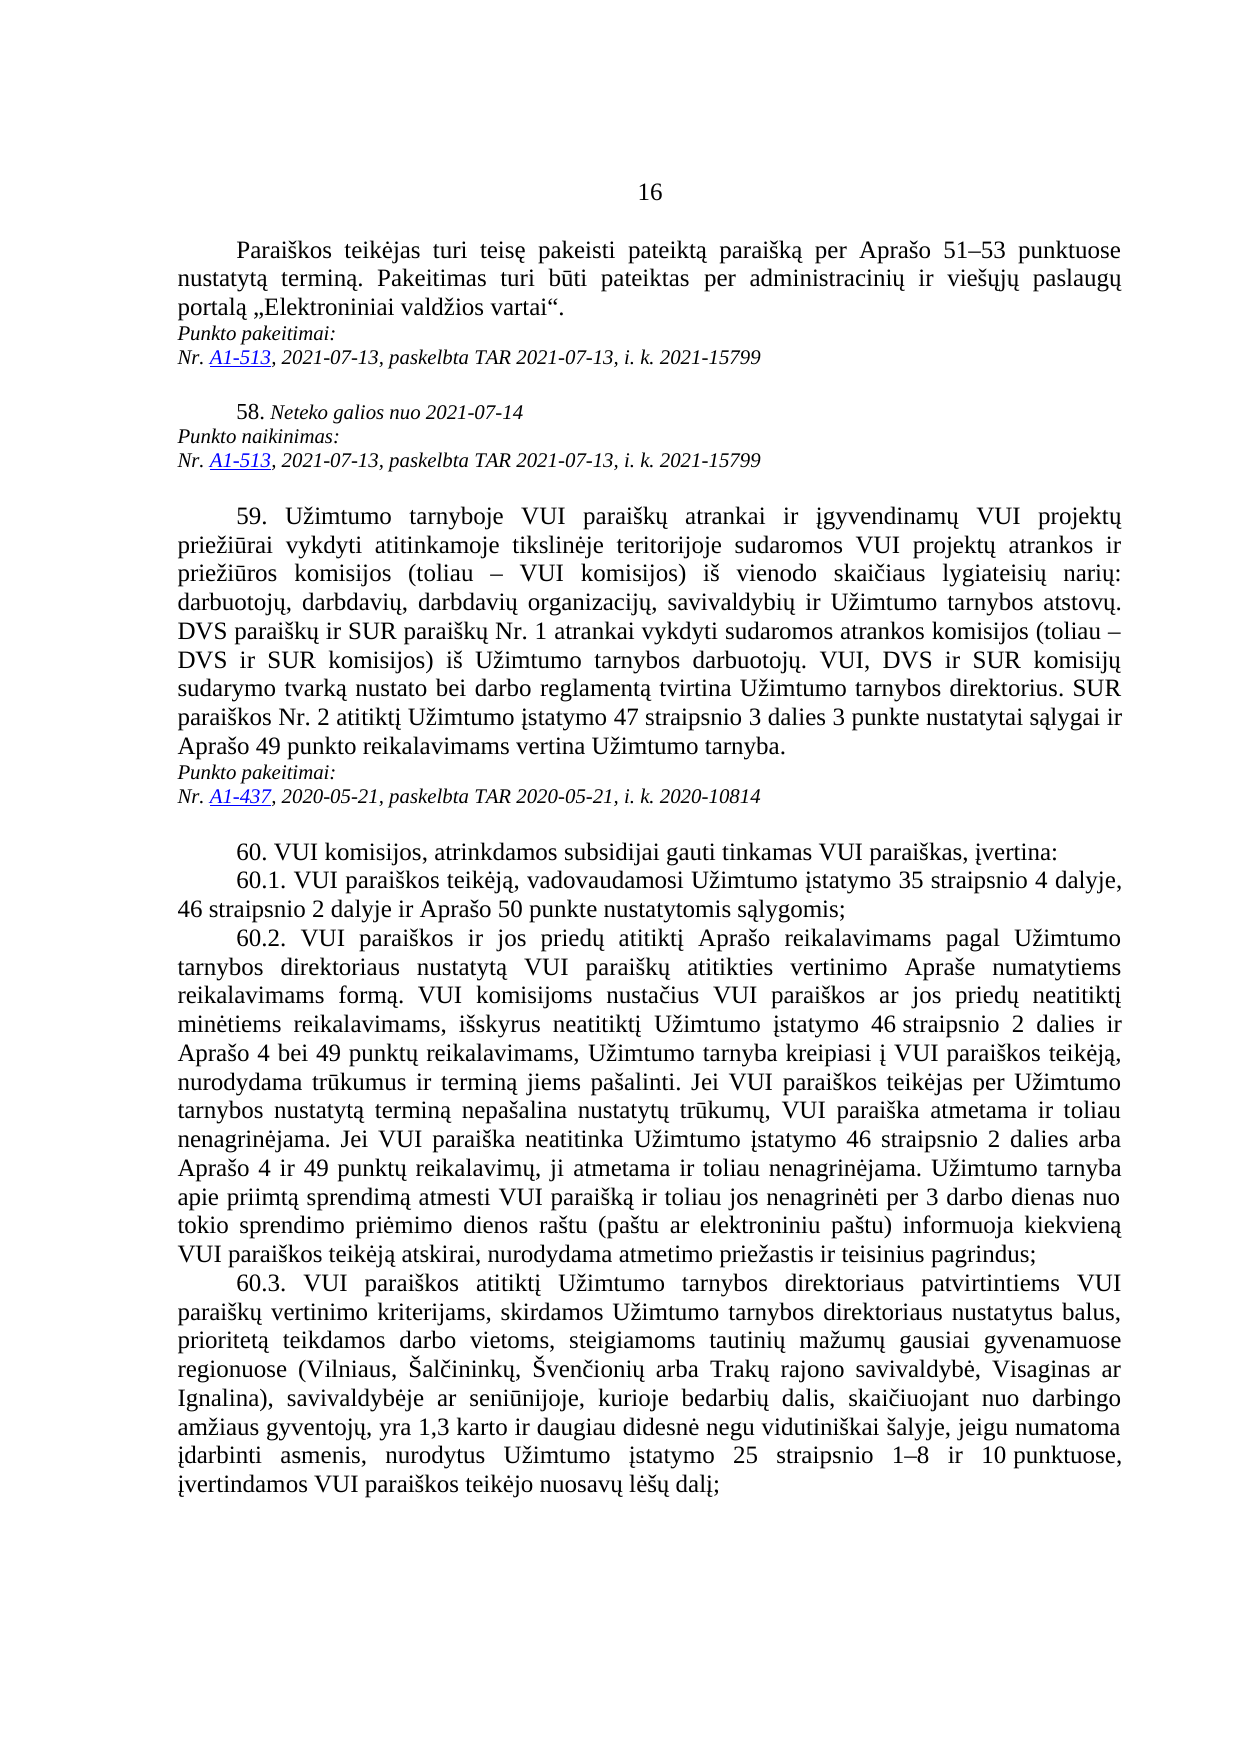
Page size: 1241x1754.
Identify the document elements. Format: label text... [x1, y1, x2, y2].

text 59. Užimtumo tarnyboje VUI paraiškų atrankai ir įgyvendinamų VUI projektų priežiūrai vykdyti atitinkamoje tikslinėje teritorijoje sudaromos VUI projektų atrankos ir priežiūros komisijos (toliau – VUI komisijos) iš vienodo skaičiaus lygiateisių narių: darbuotojų, darbdavių, darbdavių organizacijų, savivaldybių ir Užimtumo tarnybos atstovų. DVS paraiškų ir SUR paraiškų Nr. 1 atrankai vykdyti sudaromos atrankos komisijos (toliau – DVS ir SUR komisijos) iš Užimtumo tarnybos darbuotojų. VUI, DVS ir SUR komisijų sudarymo tvarką nustato bei darbo reglamentą tvirtina Užimtumo tarnybos direktorius. SUR paraiškos Nr. 2 atitiktį Užimtumo įstatymo 47 straipsnio 3 dalies 3 punkte nustatytai sąlygai ir Aprašo 49 punkto reikalavimams vertina Užimtumo tarnyba. [177, 501, 1122, 760]
text Nr. A1-513, 2021-07-13, paskelbta TAR 2021-07-13, i. k. 2021-15799 [177, 345, 1122, 369]
text 60.3. VUI paraiškos atitiktį Užimtumo tarnybos direktoriaus patvirtintiems VUI paraiškų vertinimo kriterijams, skirdamos Užimtumo tarnybos direktoriaus nustatytus balus, prioritetą teikdamos darbo vietoms, steigiamoms tautinių mažumų gausiai gyvenamuose regionuose (Vilniaus, Šalčininkų, Švenčionių arba Trakų rajono savivaldybė, Visaginas ar Ignalina), savivaldybėje ar seniūnijoje, kurioje bedarbių dalis, skaičiuojant nuo darbingo amžiaus gyventojų, yra 1,3 karto ir daugiau didesnė negu vidutiniškai šalyje, jeigu numatoma įdarbinti asmenis, nurodytus Užimtumo įstatymo 25 straipsnio 1–8 ir 10 punktuose, įvertindamos VUI paraiškos teikėjo nuosavų lėšų dalį; [177, 1268, 1122, 1498]
text 60.1. VUI paraiškos teikėją, vadovaudamosi Užimtumo įstatymo 35 straipsnio 4 dalyje, 46 straipsnio 2 dalyje ir Aprašo 50 punkte nustatytomis sąlygomis; [177, 865, 1122, 923]
text Punkto pakeitimai: [177, 760, 1122, 784]
text 60.2. VUI paraiškos ir jos priedų atitiktį Aprašo reikalavimams pagal Užimtumo tarnybos direktoriaus nustatytą VUI paraiškų atitikties vertinimo Apraše numatytiems reikalavimams formą. VUI komisijoms nustačius VUI paraiškos ar jos priedų neatitiktį minėtiems reikalavimams, išskyrus neatitiktį Užimtumo įstatymo 46 straipsnio 2 dalies ir Aprašo 4 bei 49 punktų reikalavimams, Užimtumo tarnyba kreipiasi į VUI paraiškos teikėją, nurodydama trūkumus ir terminą jiems pašalinti. Jei VUI paraiškos teikėjas per Užimtumo tarnybos nustatytą terminą nepašalina nustatytų trūkumų, VUI paraiška atmetama ir toliau nenagrinėjama. Jei VUI paraiška neatitinka Užimtumo įstatymo 46 straipsnio 2 dalies arba Aprašo 4 ir 49 punktų reikalavimų, ji atmetama ir toliau nenagrinėjama. Užimtumo tarnyba apie priimtą sprendimą atmesti VUI paraišką ir toliau jos nenagrinėti per 3 darbo dienas nuo tokio sprendimo priėmimo dienos raštu (paštu ar elektroniniu paštu) informuoja kiekvieną VUI paraiškos teikėją atskirai, nurodydama atmetimo priežastis ir teisinius pagrindus; [177, 923, 1122, 1268]
text Punkto pakeitimai: [177, 321, 1122, 345]
text Nr. A1-437, 2020-05-21, paskelbta TAR 2020-05-21, i. k. 2020-10814 [177, 784, 1122, 808]
text 58. Neteko galios nuo 2021-07-14 [177, 398, 1122, 424]
text Paraiškos teikėjas turi teisę pakeisti pateiktą paraišką per Aprašo 51–53 punktuose nustatytą terminą. Pakeitimas turi būti pateiktas per administracinių ir viešųjų paslaugų portalą „Elektroniniai valdžios vartai“. [177, 235, 1122, 321]
text Nr. A1-513, 2021-07-13, paskelbta TAR 2021-07-13, i. k. 2021-15799 [177, 448, 1122, 472]
text Punkto naikinimas: [177, 424, 1122, 448]
text 60. VUI komisijos, atrinkdamos subsidijai gauti tinkamas VUI paraiškas, įvertina: [177, 837, 1122, 865]
